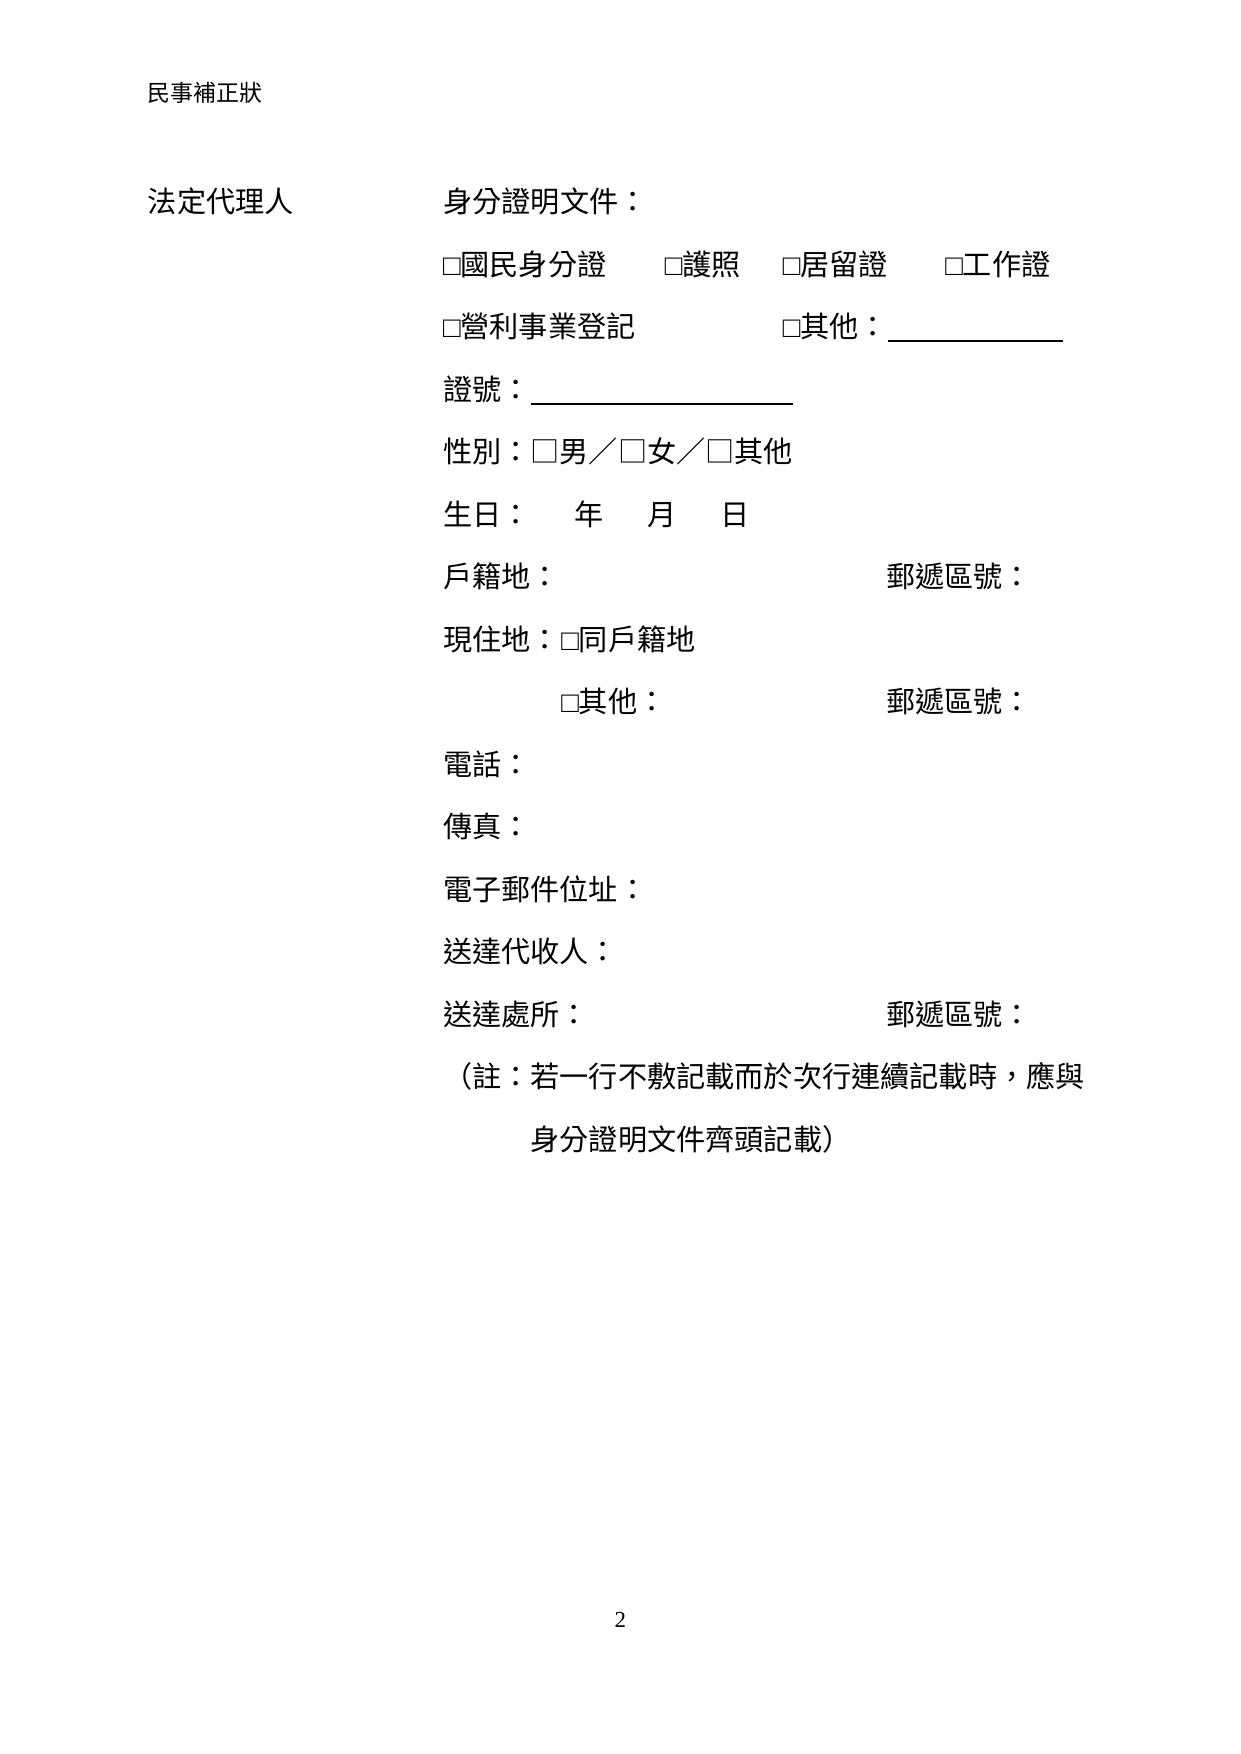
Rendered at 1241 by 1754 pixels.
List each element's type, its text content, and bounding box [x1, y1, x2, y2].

text 電子郵件位址： [443, 846, 1092, 908]
text 戶籍地： 郵遞區號： [443, 533, 1092, 596]
text 送達代收人： [443, 908, 1092, 971]
text （註：若一行不敷記載而於次行連續記載時，應與身分證明文件齊頭記載） [443, 1033, 1092, 1158]
text 現住地： □同戶籍地 [443, 596, 1092, 658]
text 證號： [443, 346, 1092, 408]
text □營利事業登記 □其他： [443, 283, 1092, 346]
text 生日： 年 月 日 [443, 471, 1092, 533]
text 法定代理人 身分證明文件： [148, 158, 1092, 221]
text 電話： [443, 721, 1092, 783]
text 性別：□男∕□女∕□其他 [443, 408, 1092, 471]
text 送達處所： 郵遞區號： [443, 971, 1092, 1033]
text □其他： 郵遞區號： [443, 658, 1092, 721]
text □國民身分證 □護照 □居留證 □工作證 [443, 221, 1092, 283]
text 傳真： [443, 783, 1092, 846]
